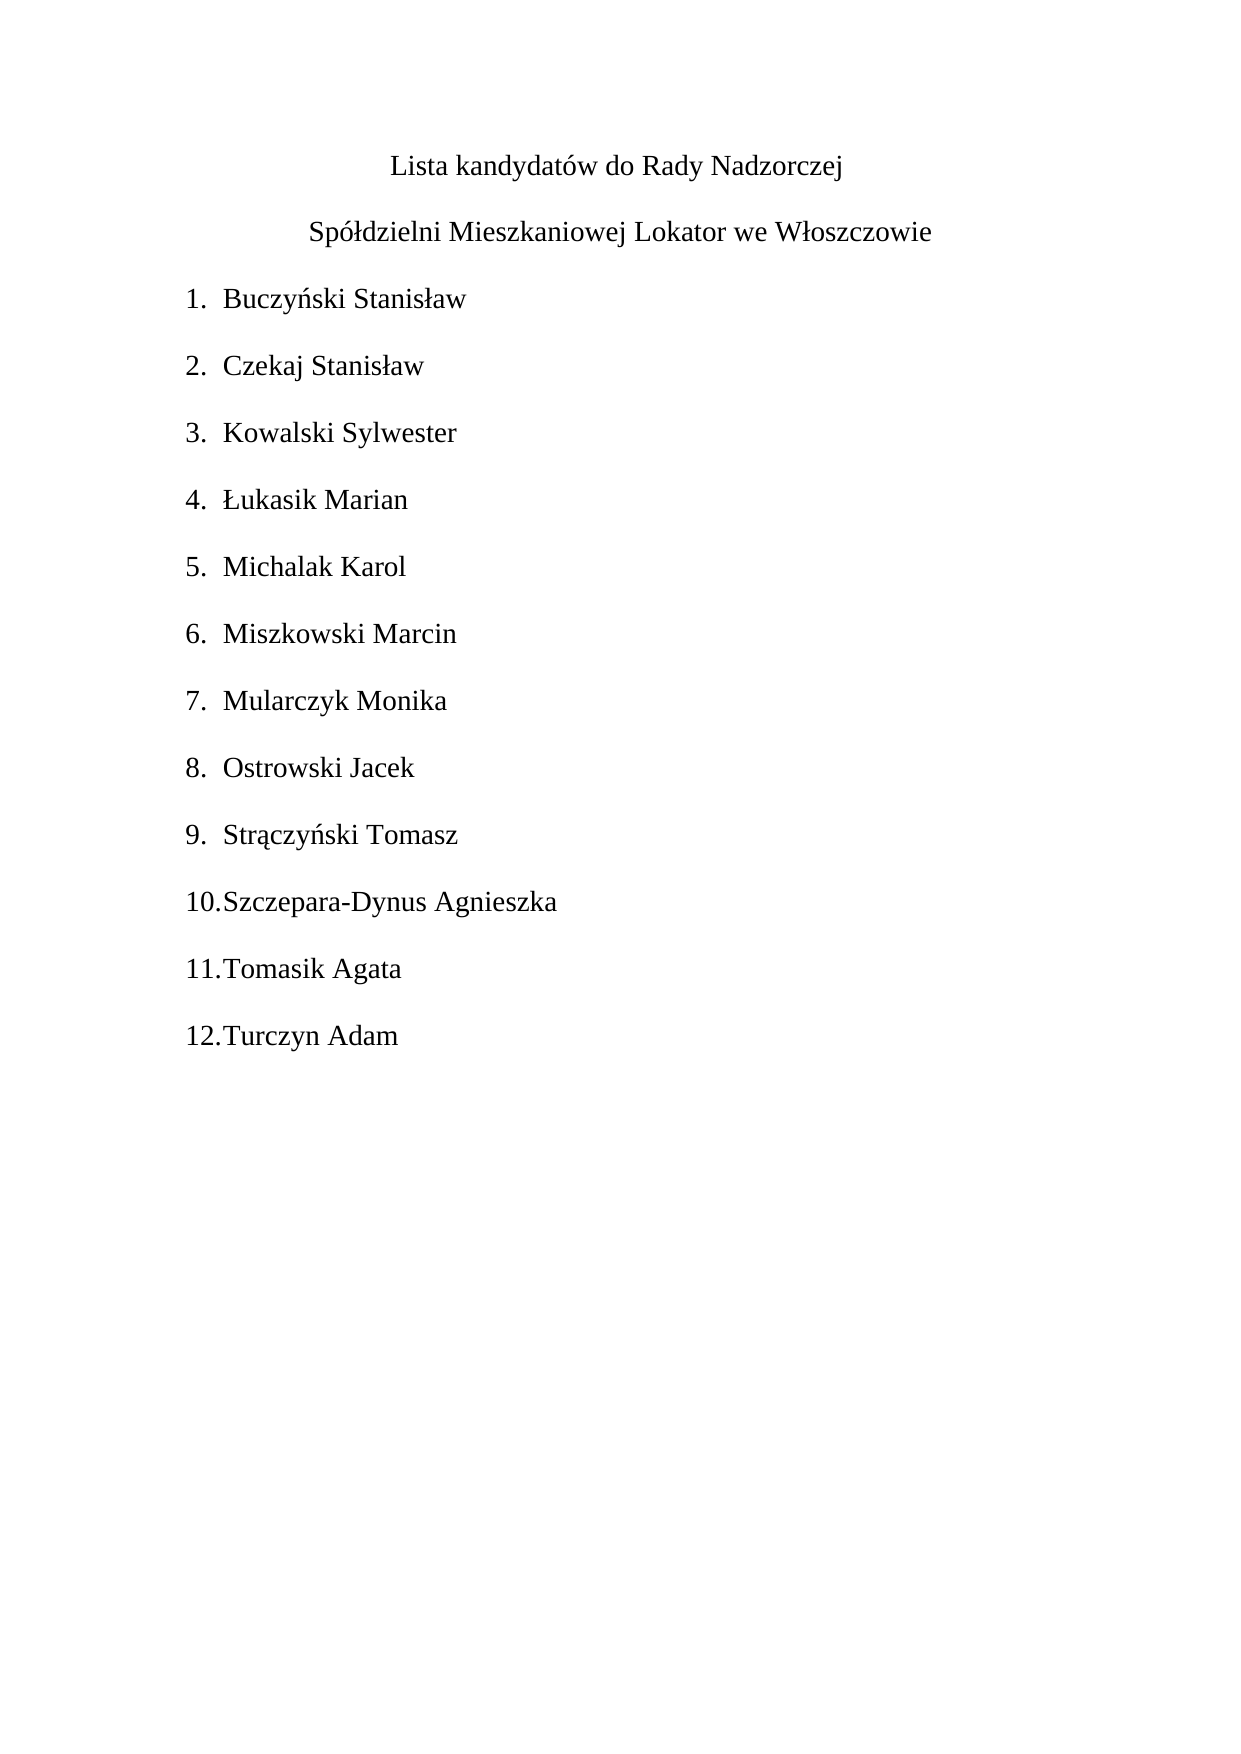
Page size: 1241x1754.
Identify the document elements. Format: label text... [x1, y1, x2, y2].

list Tomasik Agata [185, 951, 1093, 985]
list Buczyński Stanisław [185, 282, 1093, 315]
list Szczepara-Dynus Agnieszka [185, 884, 1093, 918]
list Ostrowski Jacek [185, 750, 1093, 784]
list Kowalski Sylwester [185, 416, 1093, 449]
list Mularczyk Monika [185, 683, 1093, 717]
list Turczyn Adam [185, 1018, 1093, 1052]
text Lista kandydatów do Rady Nadzorczej [148, 148, 1093, 181]
list Miszkowski Marcin [185, 616, 1093, 650]
text Spółdzielni Mieszkaniowej Lokator we Włoszczowie [148, 214, 1093, 248]
list Łukasik Marian [185, 482, 1093, 516]
list Strączyński Tomasz [185, 817, 1093, 851]
list Michalak Karol [185, 549, 1093, 583]
list Czekaj Stanisław [185, 348, 1093, 382]
